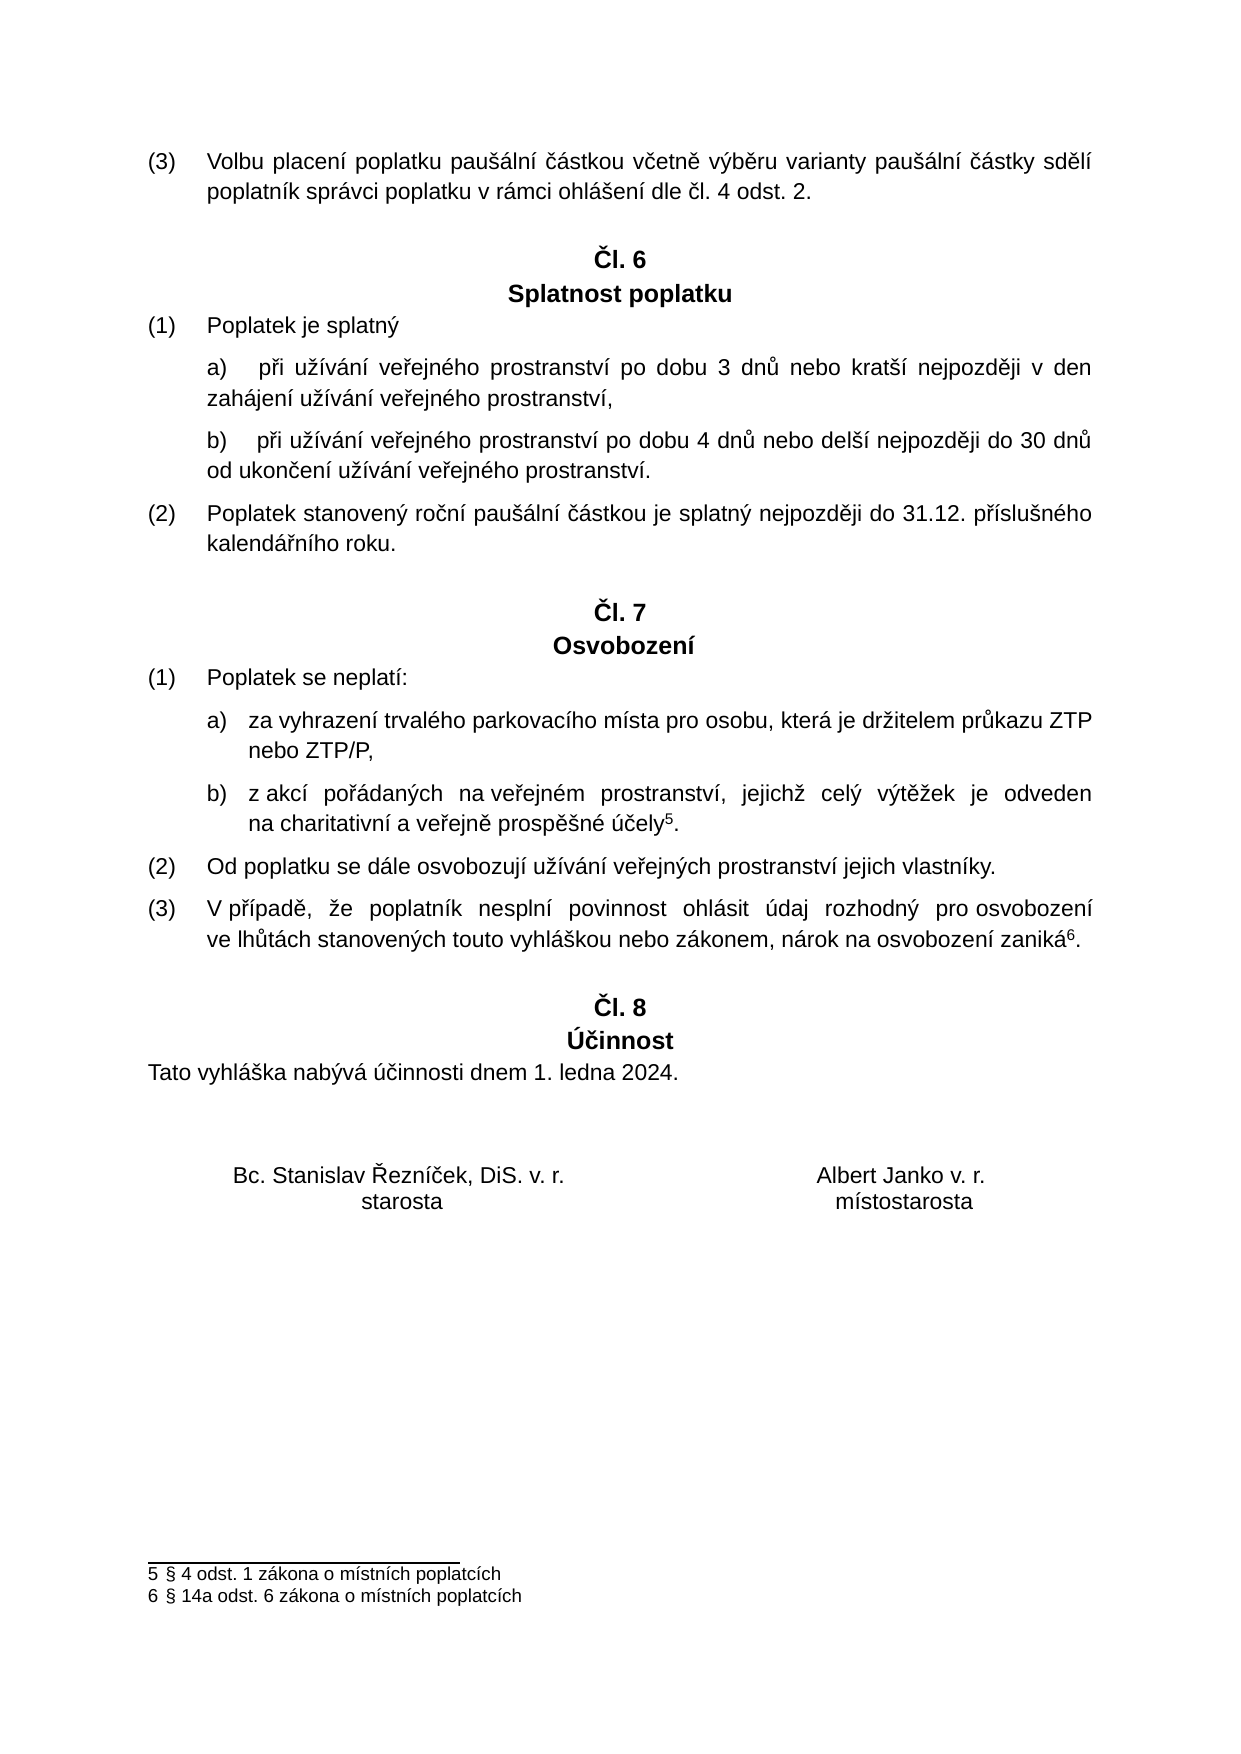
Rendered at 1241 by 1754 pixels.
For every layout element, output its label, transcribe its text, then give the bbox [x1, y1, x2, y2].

table_cell [650, 1220, 1152, 1338]
list z akcí pořádaných na veřejném prostranství, jejichž celý výtěžek je odveden na charitativní a veřejně prospěšné účely. [207, 780, 1093, 836]
list Poplatek je splatný [148, 312, 1093, 338]
table_header Albert Janko v. r. místostarosta [650, 1102, 1152, 1220]
list § 4 odst. 1 zákona o místních poplatcích [148, 1563, 1093, 1585]
subtitle Čl. 7 Osvobození [148, 598, 1093, 660]
text Tato vyhláška nabývá účinnosti dnem 1. ledna 2024. [148, 1059, 1093, 1086]
subtitle Čl. 6 Splatnost poplatku [148, 246, 1093, 307]
list Volbu placení poplatku paušální částkou včetně výběru varianty paušální částky sdělí poplatník správci poplatku v rámci ohlášení dle čl. 4 odst. 2. [148, 148, 1093, 204]
table_header Bc. Stanislav Řezníček, DiS. v. r. starosta [148, 1102, 650, 1220]
list a) při užívání veřejného prostranství po dobu 3 dnů nebo kratší nejpozději v den zahájení užívání veřejného prostranství, [148, 354, 1093, 411]
list b) při užívání veřejného prostranství po dobu 4 dnů nebo delší nejpozději do 30 dnů od ukončení užívání veřejného prostranství. [148, 427, 1093, 484]
list Poplatek se neplatí: [148, 664, 1093, 690]
subtitle Čl. 8 Účinnost [148, 993, 1093, 1055]
list Poplatek stanovený roční paušální částkou je splatný nejpozději do 31.12. příslušného kalendářního roku. [148, 500, 1093, 557]
list § 14a odst. 6 zákona o místních poplatcích [148, 1585, 1093, 1606]
table_cell [148, 1220, 650, 1338]
list za vyhrazení trvalého parkovacího místa pro osobu, která je držitelem průkazu ZTP nebo ZTP/P, [207, 707, 1093, 763]
list Od poplatku se dále osvobozují užívání veřejných prostranství jejich vlastníky. [148, 853, 1093, 879]
list V případě, že poplatník nesplní povinnost ohlásit údaj rozhodný pro osvobození ve lhůtách stanovených touto vyhláškou nebo zákonem, nárok na osvobození zaniká. [148, 895, 1093, 952]
